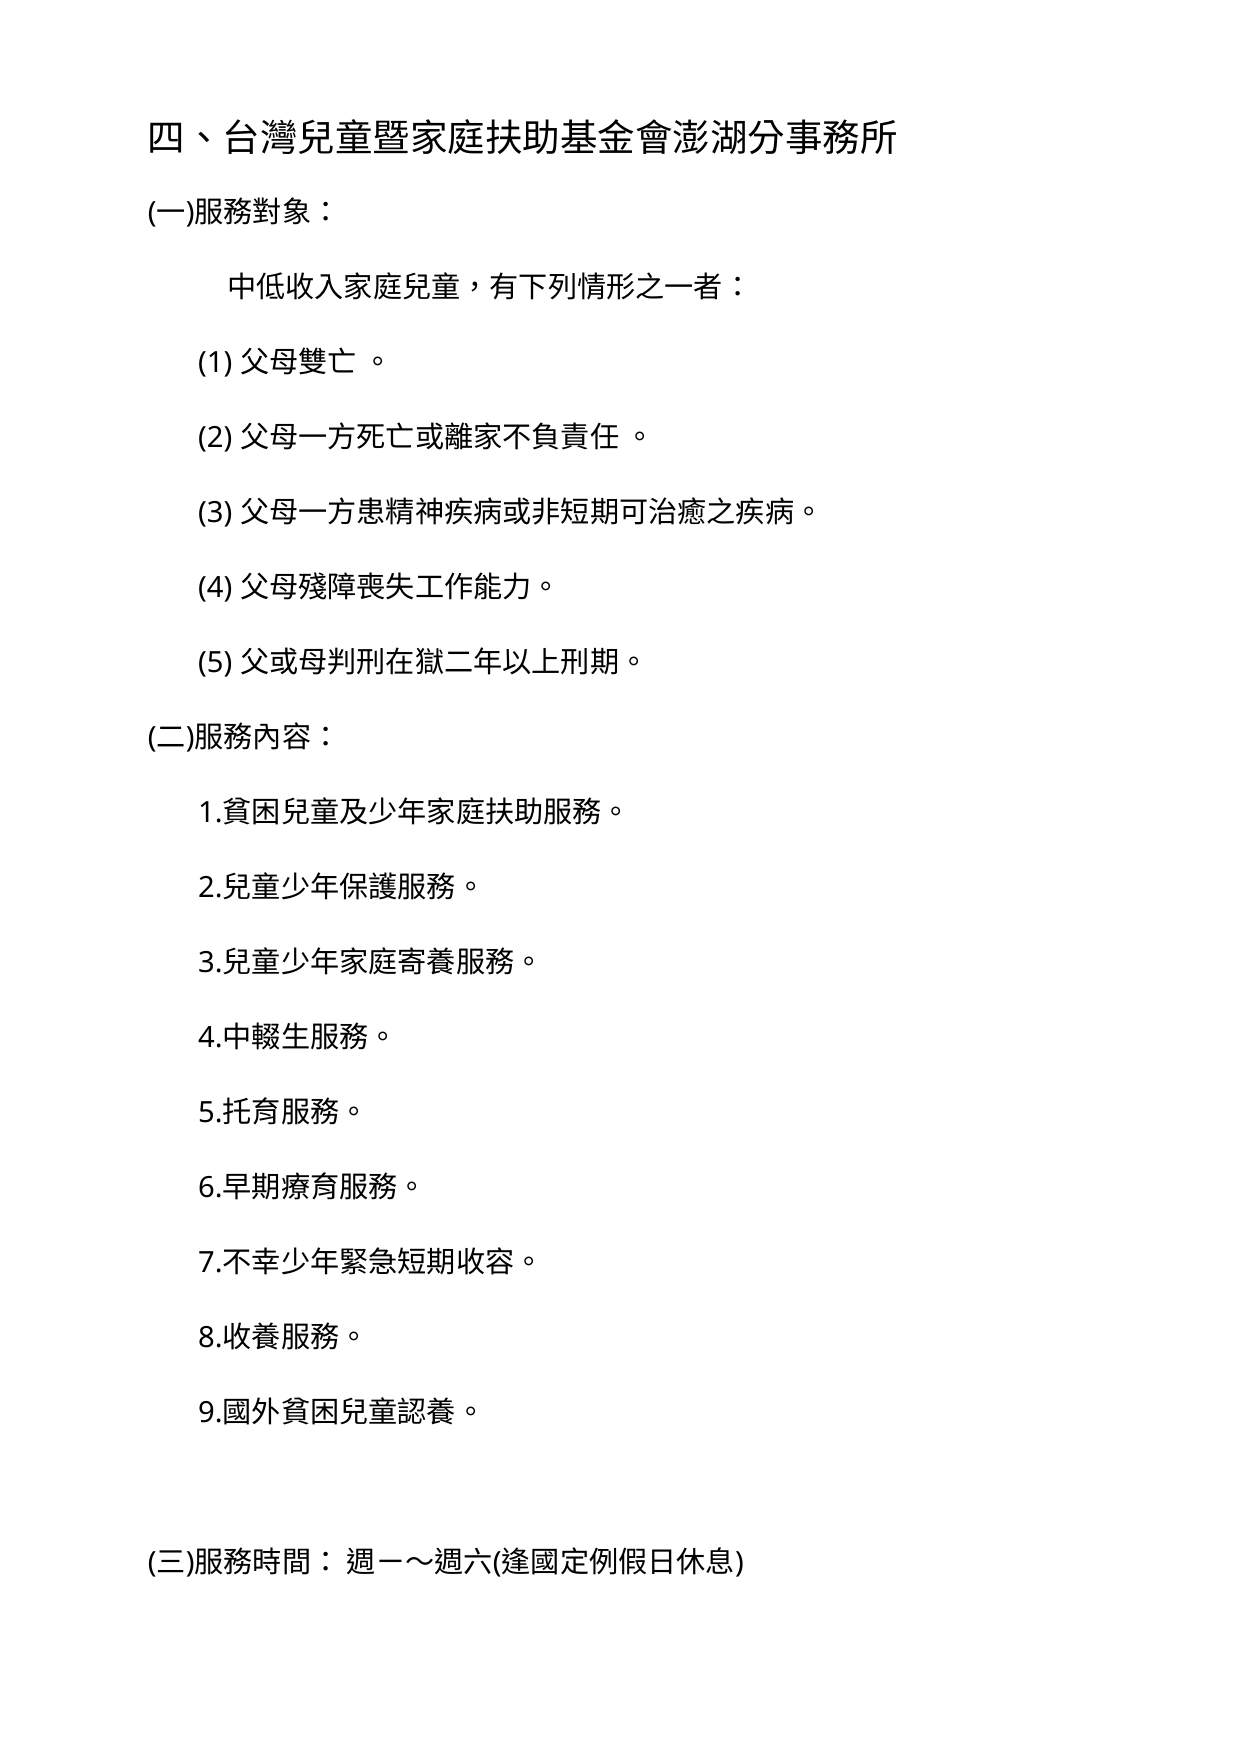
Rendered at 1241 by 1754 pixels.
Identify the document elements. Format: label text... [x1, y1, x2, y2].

text 5.托育服務。 [198, 1072, 1092, 1147]
text (三)服務時間： 週ㄧ～週六(逢國定例假日休息) [148, 1522, 1092, 1597]
text (二)服務內容： [148, 697, 1092, 772]
text 7.不幸少年緊急短期收容。 [198, 1222, 1092, 1297]
text 1.貧困兒童及少年家庭扶助服務。 [198, 772, 1092, 847]
text 8.收養服務。 [198, 1297, 1092, 1372]
text 四、台灣兒童暨家庭扶助基金會澎湖分事務所 [148, 97, 1092, 172]
text 9.國外貧困兒童認養。 [198, 1372, 1092, 1447]
text 4.中輟生服務。 [198, 997, 1092, 1072]
text 中低收入家庭兒童，有下列情形之一者： (1) 父母雙亡 。 (2) 父母一方死亡或離家不負責任 。 (3) 父母一方患精神疾病或非短期可治癒之疾病。 (4) 父母殘障喪失工作能力。 (5) 父或母判刑在獄二年以上刑期。 [198, 247, 1092, 697]
text (一)服務對象： [148, 172, 1092, 247]
text 3.兒童少年家庭寄養服務。 [198, 922, 1092, 997]
text 6.早期療育服務。 [198, 1147, 1092, 1222]
text 2.兒童少年保護服務。 [198, 847, 1092, 922]
